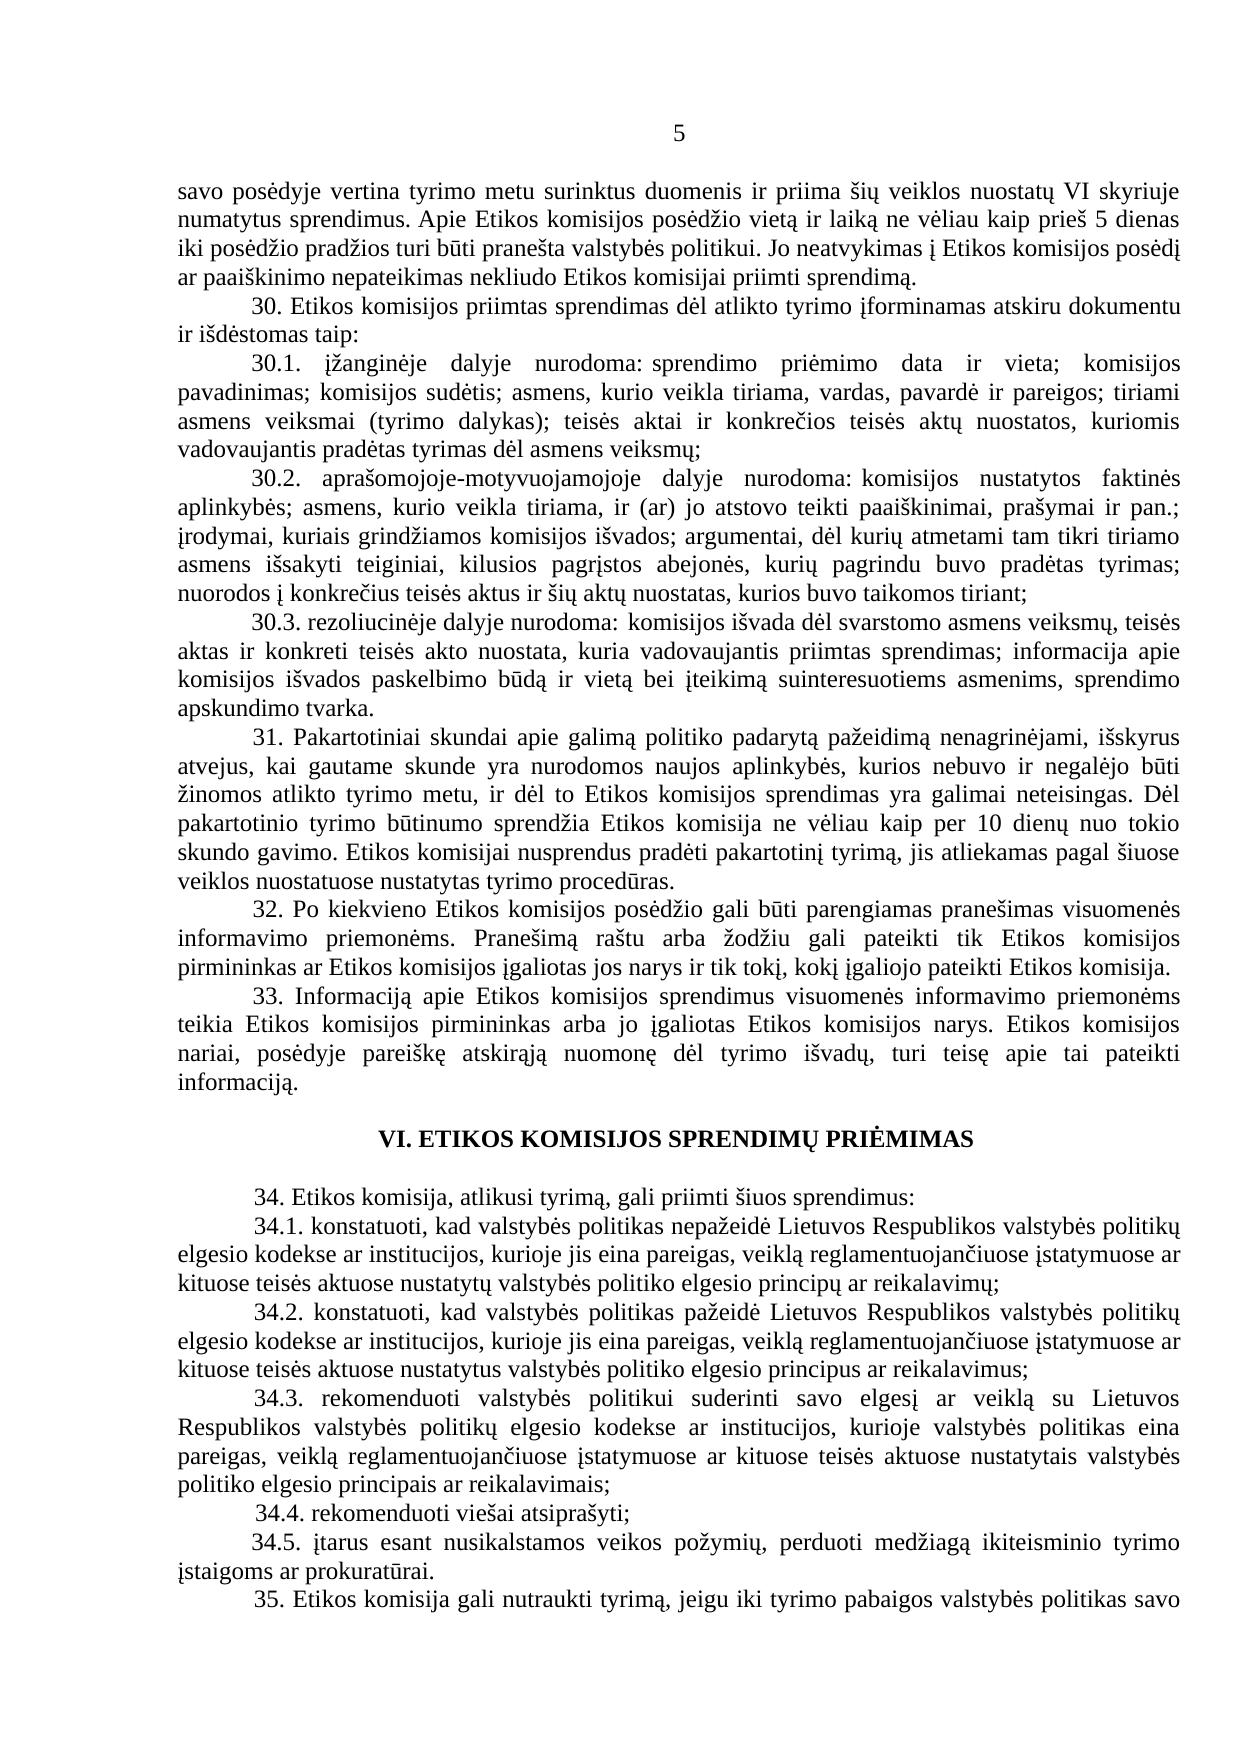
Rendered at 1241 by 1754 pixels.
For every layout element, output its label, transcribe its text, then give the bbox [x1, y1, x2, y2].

text 30.3. rezoliucinėje dalyje nurodoma: komisijos išvada dėl svarstomo asmens veiksmų, teisės aktas ir konkreti teisės akto nuostata, kuria vadovaujantis priimtas sprendimas; informacija apie komisijos išvados paskelbimo būdą ir vietą bei įteikimą suinteresuotiems asmenims, sprendimo apskundimo tvarka. [177, 607, 1181, 722]
text 34.4. rekomenduoti viešai atsiprašyti; [255, 1498, 1181, 1527]
text 30. Etikos komisijos priimtas sprendimas dėl atlikto tyrimo įforminamas atskiru dokumentu ir išdėstomas taip: [177, 291, 1181, 348]
text savo posėdyje vertina tyrimo metu surinktus duomenis ir priima šių veiklos nuostatų VI skyriuje numatytus sprendimus. Apie Etikos komisijos posėdžio vietą ir laiką ne vėliau kaip prieš 5 dienas iki posėdžio pradžios turi būti pranešta valstybės politikui. Jo neatvykimas į Etikos komisijos posėdį ar paaiškinimo nepateikimas nekliudo Etikos komisijai priimti sprendimą. [177, 176, 1181, 291]
text 35. Etikos komisija gali nutraukti tyrimą, jeigu iki tyrimo pabaigos valstybės politikas savo [177, 1584, 1181, 1613]
text VI. ETIKOS KOMISIJOS SPRENDIMŲ PRIĖMIMAS [177, 1124, 1181, 1153]
text 30.1. įžanginėje dalyje nurodoma: sprendimo priėmimo data ir vieta; komisijos pavadinimas; komisijos sudėtis; asmens, kurio veikla tiriama, vardas, pavardė ir pareigos; tiriami asmens veiksmai (tyrimo dalykas); teisės aktai ir konkrečios teisės aktų nuostatos, kuriomis vadovaujantis pradėtas tyrimas dėl asmens veiksmų; [177, 348, 1181, 463]
text 34.1. konstatuoti, kad valstybės politikas nepažeidė Lietuvos Respublikos valstybės politikų elgesio kodekse ar institucijos, kurioje jis eina pareigas, veiklą reglamentuojančiuose įstatymuose ar kituose teisės aktuose nustatytų valstybės politiko elgesio principų ar reikalavimų; [177, 1211, 1181, 1297]
text 34. Etikos komisija, atlikusi tyrimą, gali priimti šiuos sprendimus: [177, 1182, 1181, 1211]
text 34.3. rekomenduoti valstybės politikui suderinti savo elgesį ar veiklą su Lietuvos Respublikos valstybės politikų elgesio kodekse ar institucijos, kurioje valstybės politikas eina pareigas, veiklą reglamentuojančiuose įstatymuose ar kituose teisės aktuose nustatytais valstybės politiko elgesio principais ar reikalavimais; [177, 1383, 1181, 1498]
text 34.2. konstatuoti, kad valstybės politikas pažeidė Lietuvos Respublikos valstybės politikų elgesio kodekse ar institucijos, kurioje jis eina pareigas, veiklą reglamentuojančiuose įstatymuose ar kituose teisės aktuose nustatytus valstybės politiko elgesio principus ar reikalavimus; [177, 1297, 1181, 1383]
text 32. Po kiekvieno Etikos komisijos posėdžio gali būti parengiamas pranešimas visuomenės informavimo priemonėms. Pranešimą raštu arba žodžiu gali pateikti tik Etikos komisijos pirmininkas ar Etikos komisijos įgaliotas jos narys ir tik tokį, kokį įgaliojo pateikti Etikos komisija. [177, 894, 1181, 981]
text 34.5. įtarus esant nusikalstamos veikos požymių, perduoti medžiagą ikiteisminio tyrimo įstaigoms ar prokuratūrai. [177, 1527, 1181, 1584]
text 33. Informaciją apie Etikos komisijos sprendimus visuomenės informavimo priemonėms teikia Etikos komisijos pirmininkas arba jo įgaliotas Etikos komisijos narys. Etikos komisijos nariai, posėdyje pareiškę atskirąją nuomonę dėl tyrimo išvadų, turi teisę apie tai pateikti informaciją. [177, 981, 1181, 1096]
text 31. Pakartotiniai skundai apie galimą politiko padarytą pažeidimą nenagrinėjami, išskyrus atvejus, kai gautame skunde yra nurodomos naujos aplinkybės, kurios nebuvo ir negalėjo būti žinomos atlikto tyrimo metu, ir dėl to Etikos komisijos sprendimas yra galimai neteisingas. Dėl pakartotinio tyrimo būtinumo sprendžia Etikos komisija ne vėliau kaip per 10 dienų nuo tokio skundo gavimo. Etikos komisijai nusprendus pradėti pakartotinį tyrimą, jis atliekamas pagal šiuose veiklos nuostatuose nustatytas tyrimo procedūras. [177, 722, 1181, 894]
text 30.2. aprašomojoje-motyvuojamojoje dalyje nurodoma: komisijos nustatytos faktinės aplinkybės; asmens, kurio veikla tiriama, ir (ar) jo atstovo teikti paaiškinimai, prašymai ir pan.; įrodymai, kuriais grindžiamos komisijos išvados; argumentai, dėl kurių atmetami tam tikri tiriamo asmens išsakyti teiginiai, kilusios pagrįstos abejonės, kurių pagrindu buvo pradėtas tyrimas; nuorodos į konkrečius teisės aktus ir šių aktų nuostatas, kurios buvo taikomos tiriant; [177, 463, 1181, 607]
